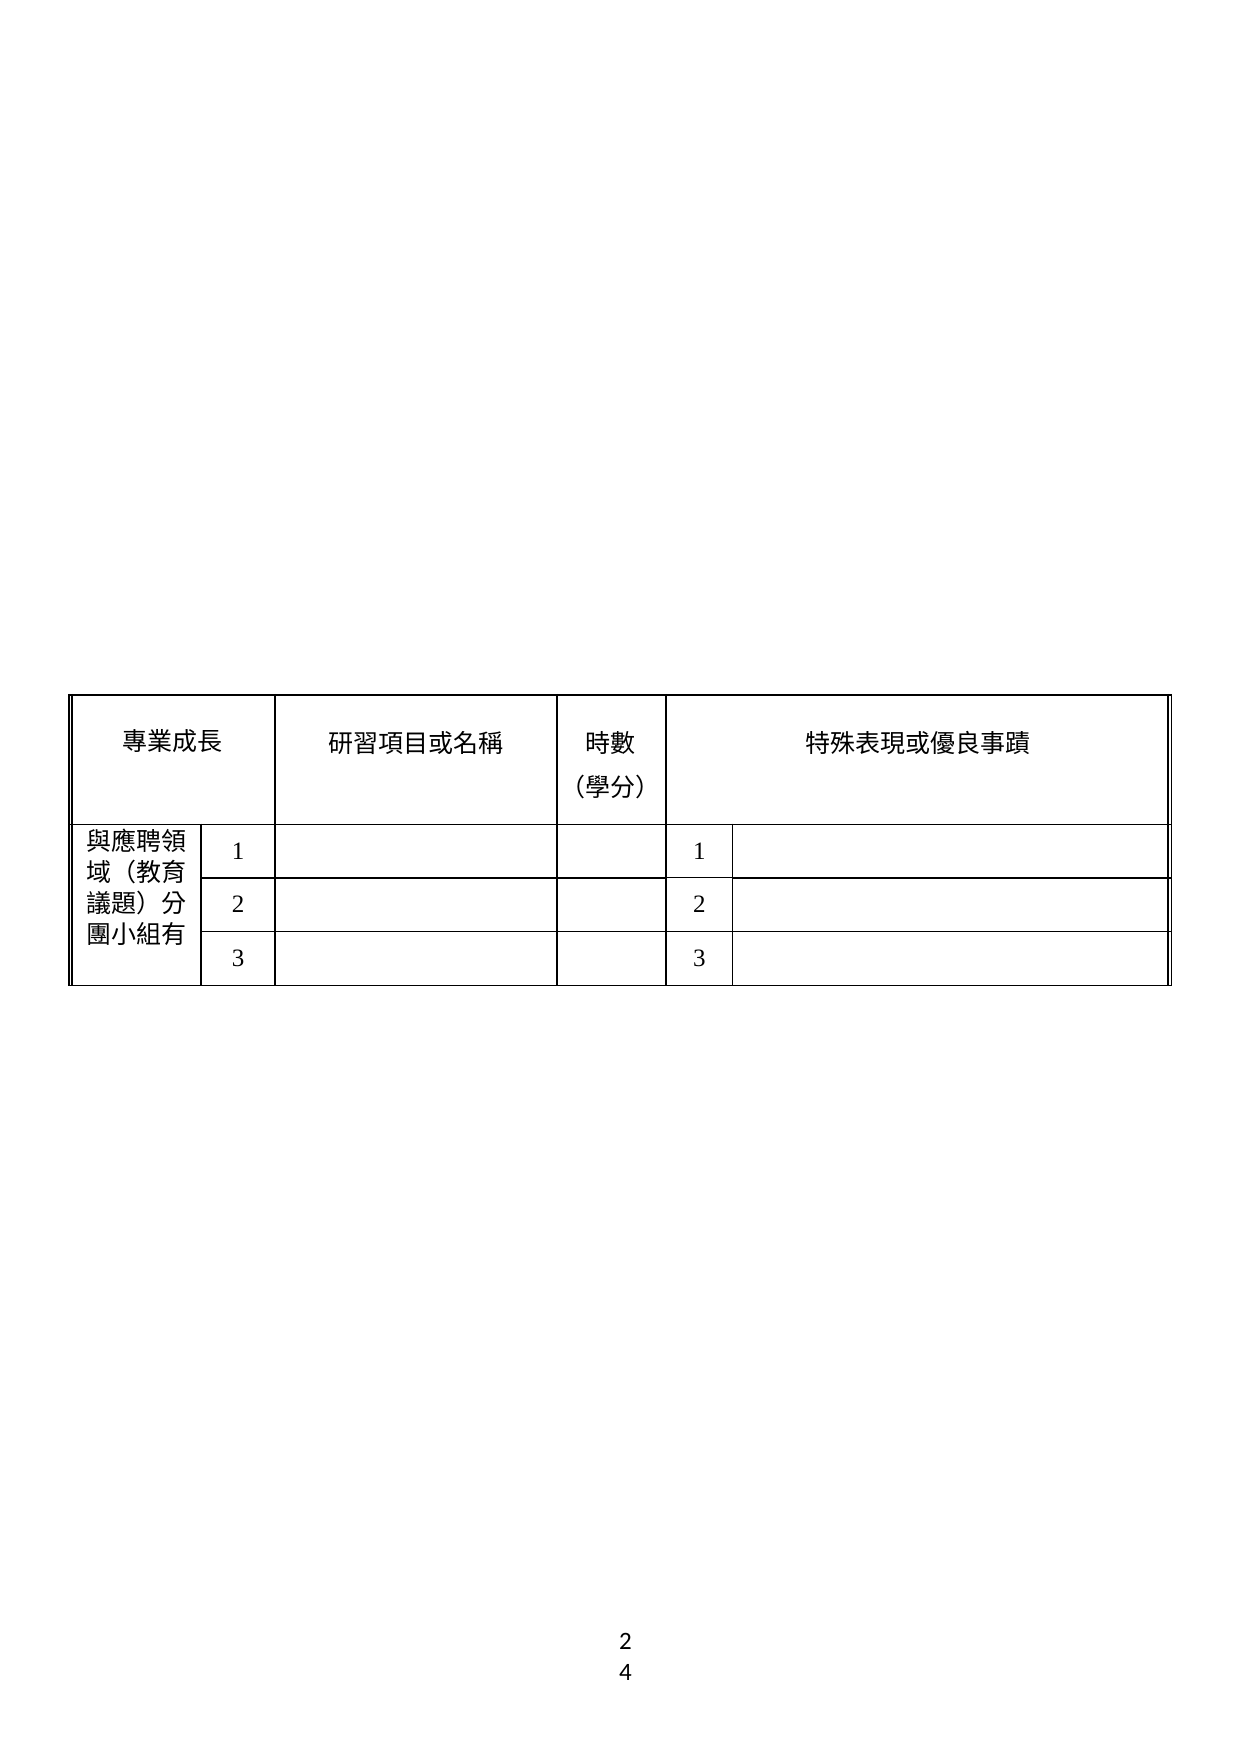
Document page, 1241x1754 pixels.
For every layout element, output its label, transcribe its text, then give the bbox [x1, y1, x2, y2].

table_cell 專業成長 [73, 696, 274, 823]
table_cell [733, 879, 1167, 931]
table_cell 2 [202, 879, 274, 931]
table_cell 1 [667, 825, 732, 877]
table_cell [733, 825, 1167, 877]
table_cell 特殊表現或優良事蹟 [667, 696, 1167, 823]
table_cell [558, 825, 665, 877]
table_cell 1 [202, 825, 274, 877]
table_cell [276, 825, 556, 877]
table_cell [276, 932, 556, 984]
table_cell 3 [202, 932, 274, 984]
table_cell 時數 （學分） [558, 696, 665, 823]
table_cell [558, 932, 665, 984]
table_cell 3 [667, 932, 732, 984]
table_cell 研習項目或名稱 [276, 696, 556, 823]
table_cell [276, 879, 556, 931]
table_cell 與應聘領域（教育議題）分團小組有關之訓練或研習 [73, 825, 200, 984]
table_cell [558, 879, 665, 931]
table_cell 2 [667, 878, 732, 931]
table_cell [733, 932, 1167, 984]
